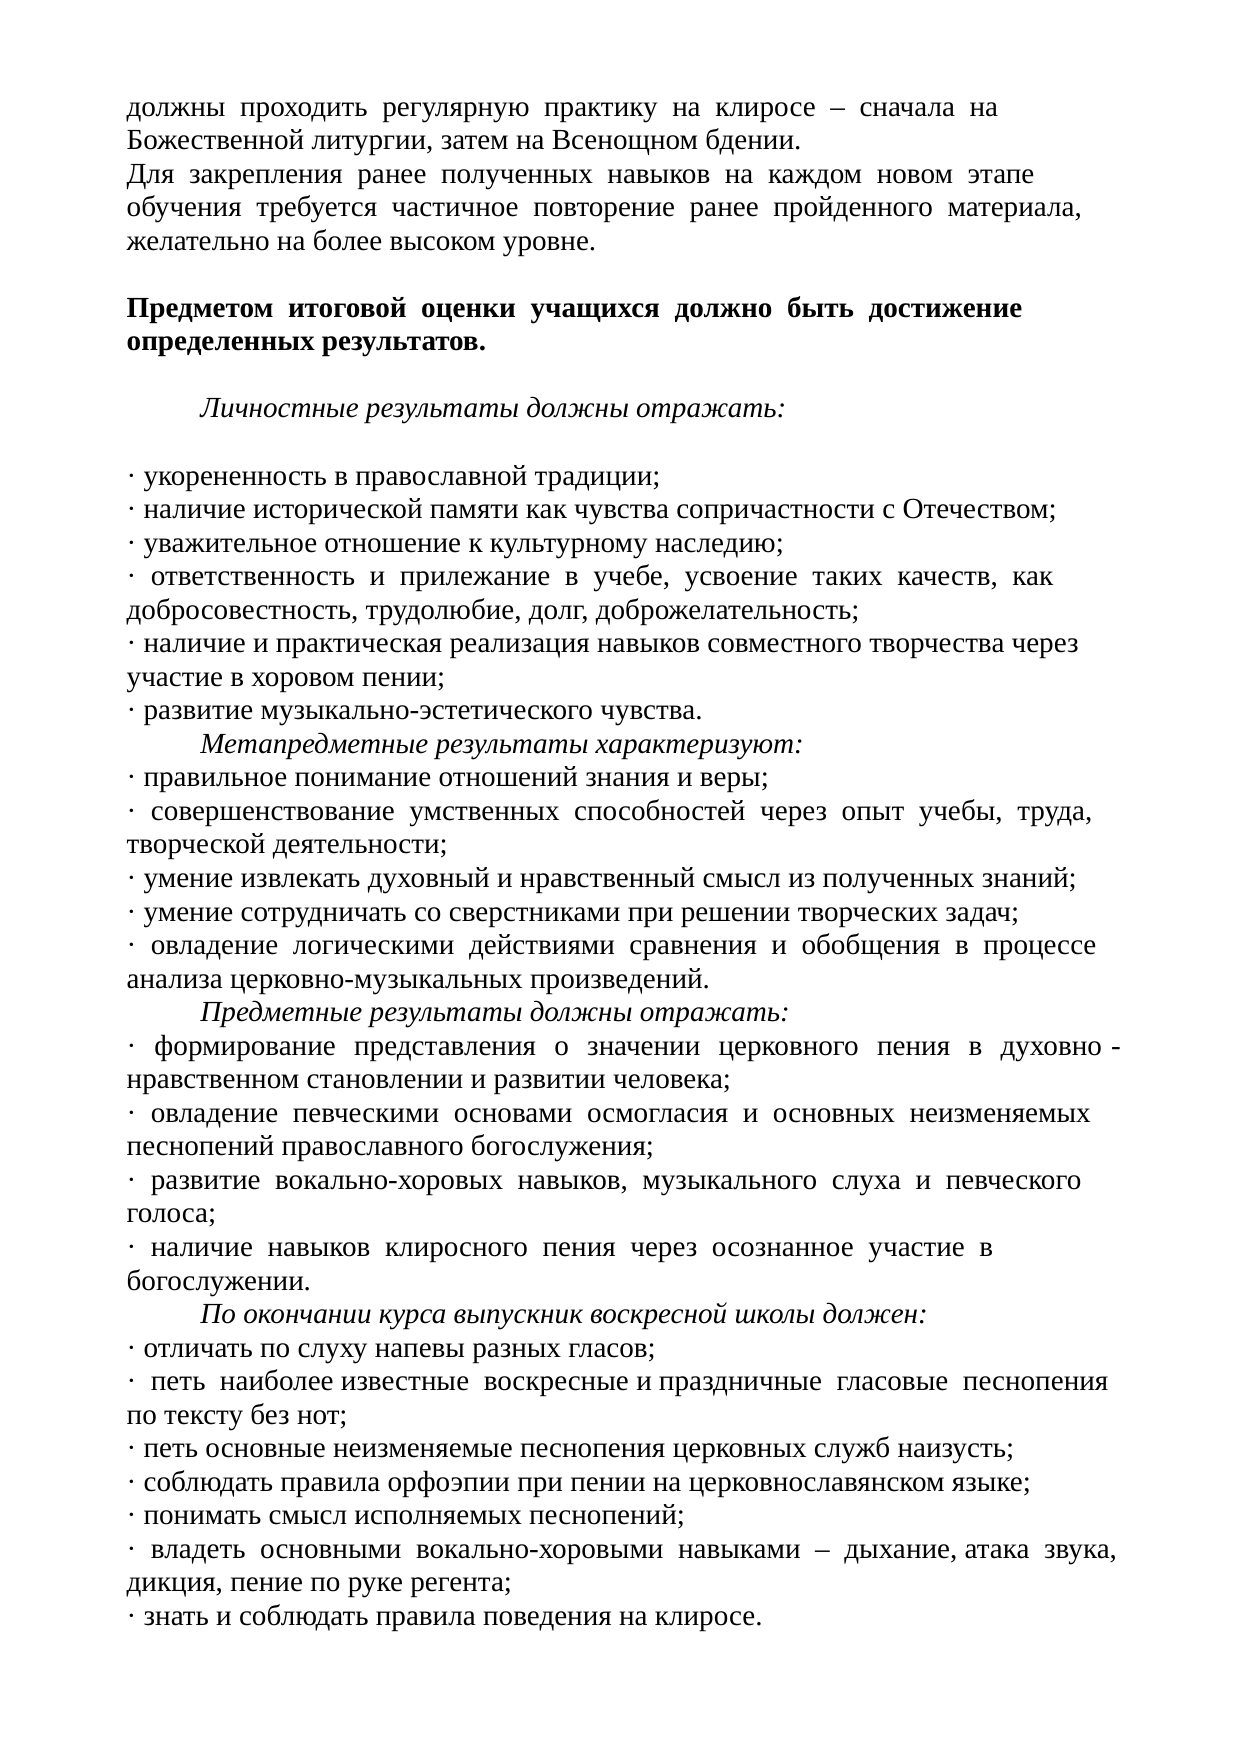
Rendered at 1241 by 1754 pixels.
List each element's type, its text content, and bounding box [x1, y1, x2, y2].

text добросовестность, трудолюбие, долг, доброжелательность; [126, 592, 1122, 625]
text Божественной литургии, затем на Всенощном бдении. [126, 122, 1122, 156]
text творческой деятельности; [126, 827, 1122, 860]
text Для закрепления ранее полученных навыков на каждом новом этапе [126, 156, 1122, 189]
text · соблюдать правила орфоэпии при пении на церковнославянском языке; [126, 1464, 1122, 1497]
text · совершенствование умственных способностей через опыт учебы, труда, [126, 793, 1122, 827]
text · наличие исторической памяти как чувства сопричастности с Отечеством; [126, 491, 1122, 525]
text · отличать по слуху напевы разных гласов; [126, 1330, 1122, 1363]
text · развитие музыкально-эстетического чувства. [126, 692, 1122, 726]
text песнопений православного богослужения; [126, 1128, 1122, 1162]
text · знать и соблюдать правила поведения на клиросе. [126, 1598, 1122, 1632]
text голоса; [126, 1196, 1122, 1229]
text должны проходить регулярную практику на клиросе – сначала на [126, 89, 1122, 122]
text определенных результатов. [126, 323, 1122, 357]
text обучения требуется частичное повторение ранее пройденного материала, [126, 189, 1122, 223]
text · овладение логическими действиями сравнения и обобщения в процессе [126, 927, 1122, 961]
text · владеть основными вокально-хоровыми навыками – дыхание, атака звука, [126, 1531, 1122, 1564]
text · умение извлекать духовный и нравственный смысл из полученных знаний; [126, 860, 1122, 894]
text · овладение певческими основами осмогласия и основных неизменяемых [126, 1095, 1122, 1128]
text · наличие навыков клиросного пения через осознанное участие в [126, 1229, 1122, 1263]
text участие в хоровом пении; [126, 659, 1122, 692]
text Личностные результаты должны отражать: [126, 391, 1122, 424]
text · развитие вокально-хоровых навыков, музыкального слуха и певческого [126, 1162, 1122, 1196]
text Предметные результаты должны отражать: [126, 994, 1122, 1028]
text · петь основные неизменяемые песнопения церковных служб наизусть; [126, 1430, 1122, 1464]
text По окончании курса выпускник воскресной школы должен: [126, 1296, 1122, 1330]
text · укорененность в православной традиции; [126, 458, 1122, 491]
text по тексту без нот; [126, 1397, 1122, 1430]
text желательно на более высоком уровне. [126, 223, 1122, 256]
text · понимать смысл исполняемых песнопений; [126, 1497, 1122, 1531]
text анализа церковно-музыкальных произведений. [126, 961, 1122, 994]
text · формирование представления о значении церковного пения в духовно -нравственном становлении и развитии человека; [126, 1028, 1122, 1095]
text · петь наиболее известные воскресные и праздничные гласовые песнопения [126, 1363, 1122, 1397]
text · уважительное отношение к культурному наследию; [126, 525, 1122, 558]
text Предметом итоговой оценки учащихся должно быть достижение [126, 290, 1122, 323]
text · умение сотрудничать со сверстниками при решении творческих задач; [126, 894, 1122, 927]
text Метапредметные результаты характеризуют: [126, 726, 1122, 759]
text · правильное понимание отношений знания и веры; [126, 759, 1122, 793]
text дикция, пение по руке регента; [126, 1564, 1122, 1598]
text · наличие и практическая реализация навыков совместного творчества через [126, 625, 1122, 659]
text богослужении. [126, 1263, 1122, 1296]
text · ответственность и прилежание в учебе, усвоение таких качеств, как [126, 558, 1122, 592]
